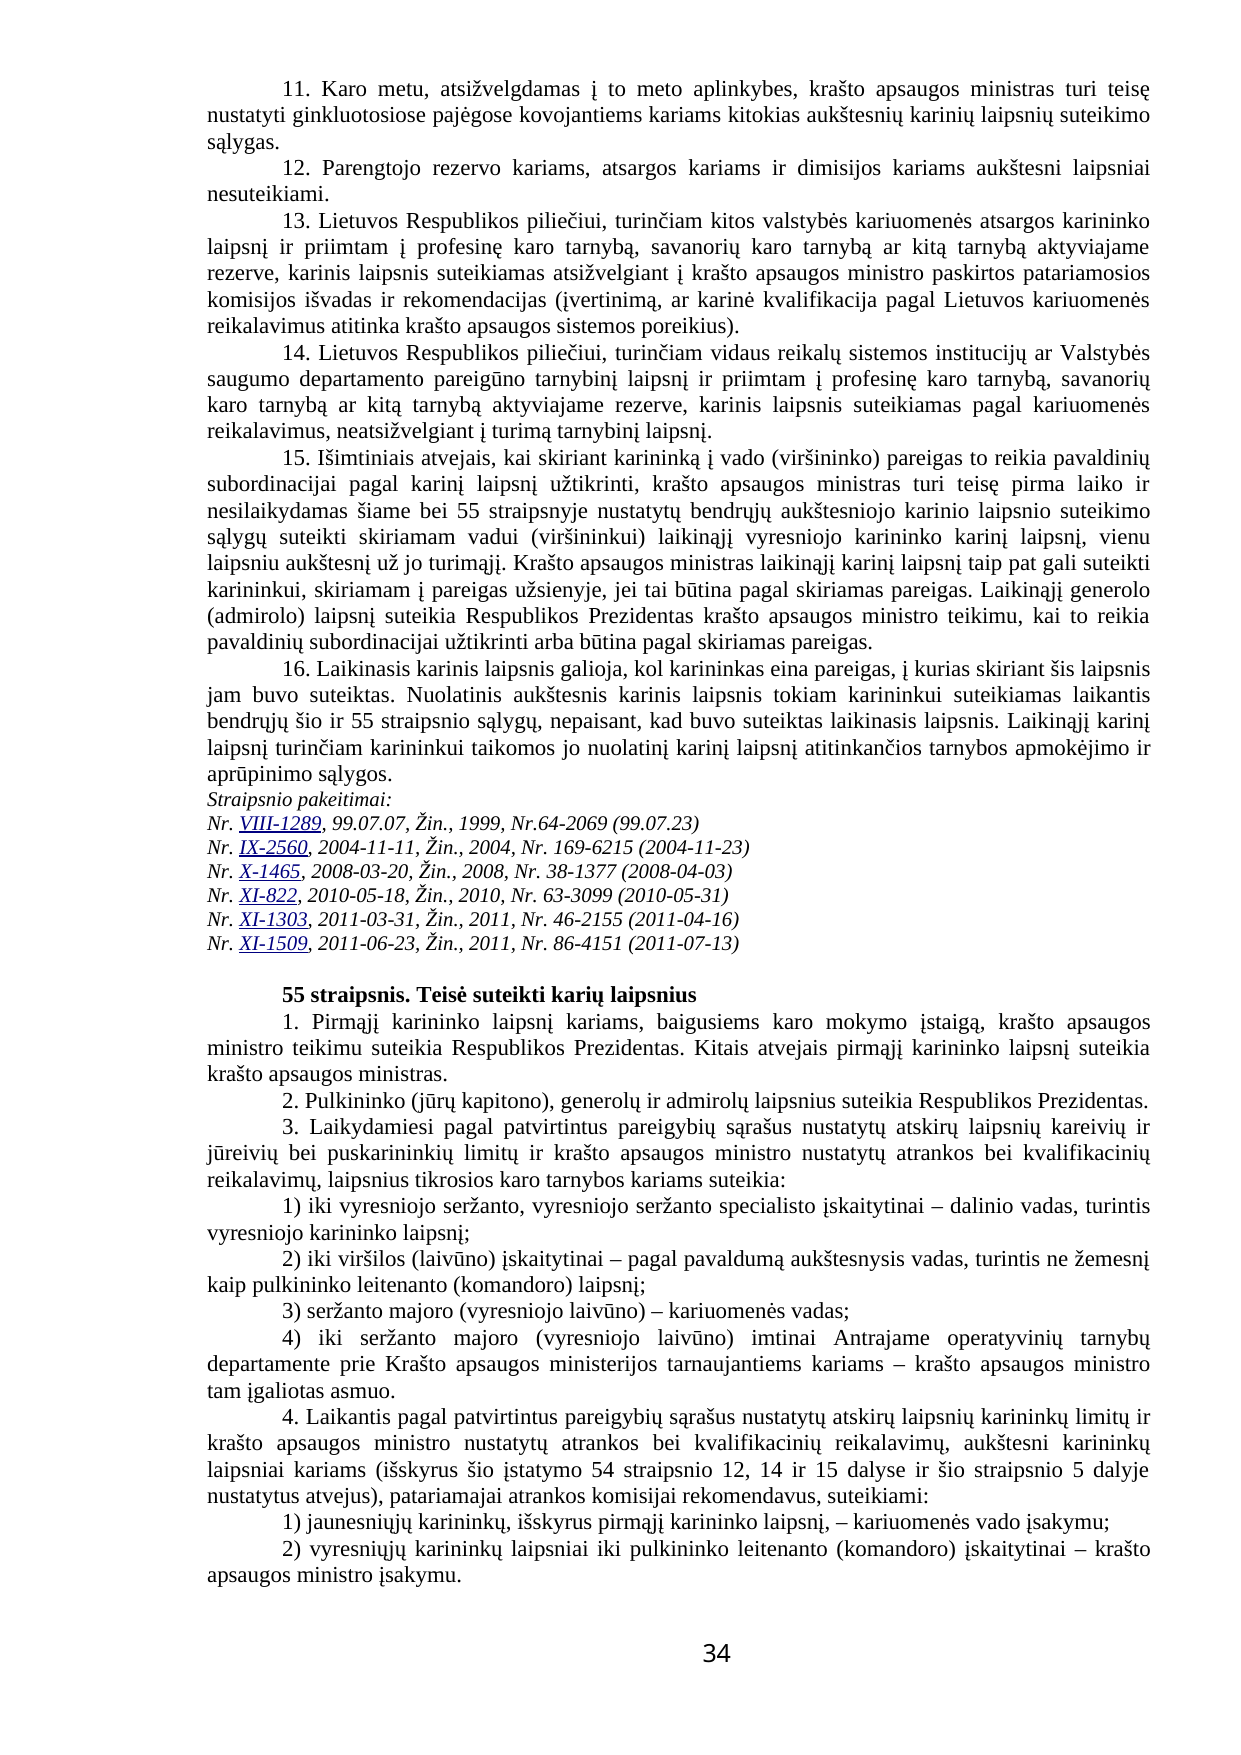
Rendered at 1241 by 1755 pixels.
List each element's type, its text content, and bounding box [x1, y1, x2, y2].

text Nr. XI-1509, 2011-06-23, Žin., 2011, Nr. 86-4151 (2011-07-13) [207, 931, 1152, 955]
text 2) iki viršilos (laivūno) įskaitytinai – pagal pavaldumą aukštesnysis vadas, turintis ne žemesnį kaip pulkininko leitenanto (komandoro) laipsnį; [207, 1245, 1152, 1298]
text 55 straipsnis. Teisė suteikti karių laipsnius [207, 981, 1152, 1008]
text 11. Karo metu, atsižvelgdamas į to meto aplinkybes, krašto apsaugos ministras turi teisę nustatyti ginkluotosiose pajėgose kovojantiems kariams kitokias aukštesnių karinių laipsnių suteikimo sąlygas. [207, 75, 1152, 154]
text Nr. VIII-1289, 99.07.07, Žin., 1999, Nr.64-2069 (99.07.23) [207, 811, 1152, 835]
text Nr. X-1465, 2008-03-20, Žin., 2008, Nr. 38-1377 (2008-04-03) [207, 859, 1152, 883]
text 4) iki seržanto majoro (vyresniojo laivūno) imtinai Antrajame operatyvinių tarnybų departamente prie Krašto apsaugos ministerijos tarnaujantiems kariams – krašto apsaugos ministro tam įgaliotas asmuo. [207, 1324, 1152, 1403]
text 15. Išimtiniais atvejais, kai skiriant karininką į vado (viršininko) pareigas to reikia pavaldinių subordinacijai pagal karinį laipsnį užtikrinti, krašto apsaugos ministras turi teisę pirma laiko ir nesilaikydamas šiame bei 55 straipsnyje nustatytų bendrųjų aukštesniojo karinio laipsnio suteikimo sąlygų suteikti skiriamam vadui (viršininkui) laikinąjį vyresniojo karininko karinį laipsnį, vienu laipsniu aukštesnį už jo turimąjį. Krašto apsaugos ministras laikinąjį karinį laipsnį taip pat gali suteikti karininkui, skiriamam į pareigas užsienyje, jei tai būtina pagal skiriamas pareigas. Laikinąjį generolo (admirolo) laipsnį suteikia Respublikos Prezidentas krašto apsaugos ministro teikimu, kai to reikia pavaldinių subordinacijai užtikrinti arba būtina pagal skiriamas pareigas. [207, 444, 1152, 655]
text 14. Lietuvos Respublikos piliečiui, turinčiam vidaus reikalų sistemos institucijų ar Valstybės saugumo departamento pareigūno tarnybinį laipsnį ir priimtam į profesinę karo tarnybą, savanorių karo tarnybą ar kitą tarnybą aktyviajame rezerve, karinis laipsnis suteikiamas pagal kariuomenės reikalavimus, neatsižvelgiant į turimą tarnybinį laipsnį. [207, 338, 1152, 444]
text Nr. IX-2560, 2004-11-11, Žin., 2004, Nr. 169-6215 (2004-11-23) [207, 835, 1152, 859]
text Nr. XI-822, 2010-05-18, Žin., 2010, Nr. 63-3099 (2010-05-31) [207, 883, 1152, 907]
text Straipsnio pakeitimai: [207, 787, 1152, 811]
text 2. Pulkininko (jūrų kapitono), generolų ir admirolų laipsnius suteikia Respublikos Prezidentas. [207, 1087, 1152, 1113]
text Nr. XI-1303, 2011-03-31, Žin., 2011, Nr. 46-2155 (2011-04-16) [207, 907, 1152, 931]
text 3) seržanto majoro (vyresniojo laivūno) – kariuomenės vadas; [207, 1298, 1152, 1324]
text 13. Lietuvos Respublikos piliečiui, turinčiam kitos valstybės kariuomenės atsargos karininko laipsnį ir priimtam į profesinę karo tarnybą, savanorių karo tarnybą ar kitą tarnybą aktyviajame rezerve, karinis laipsnis suteikiamas atsižvelgiant į krašto apsaugos ministro paskirtos patariamosios komisijos išvadas ir rekomendacijas (įvertinimą, ar karinė kvalifikacija pagal Lietuvos kariuomenės reikalavimus atitinka krašto apsaugos sistemos poreikius). [207, 207, 1152, 338]
text 1) iki vyresniojo seržanto, vyresniojo seržanto specialisto įskaitytinai – dalinio vadas, turintis vyresniojo karininko laipsnį; [207, 1192, 1152, 1245]
text 2) vyresniųjų karininkų laipsniai iki pulkininko leitenanto (komandoro) įskaitytinai – krašto apsaugos ministro įsakymu. [207, 1535, 1152, 1587]
text 16. Laikinasis karinis laipsnis galioja, kol karininkas eina pareigas, į kurias skiriant šis laipsnis jam buvo suteiktas. Nuolatinis aukštesnis karinis laipsnis tokiam karininkui suteikiamas laikantis bendrųjų šio ir 55 straipsnio sąlygų, nepaisant, kad buvo suteiktas laikinasis laipsnis. Laikinąjį karinį laipsnį turinčiam karininkui taikomos jo nuolatinį karinį laipsnį atitinkančios tarnybos apmokėjimo ir aprūpinimo sąlygos. [207, 655, 1152, 787]
text 12. Parengtojo rezervo kariams, atsargos kariams ir dimisijos kariams aukštesni laipsniai nesuteikiami. [207, 154, 1152, 207]
text 4. Laikantis pagal patvirtintus pareigybių sąrašus nustatytų atskirų laipsnių karininkų limitų ir krašto apsaugos ministro nustatytų atrankos bei kvalifikacinių reikalavimų, aukštesni karininkų laipsniai kariams (išskyrus šio įstatymo 54 straipsnio 12, 14 ir 15 dalyse ir šio straipsnio 5 dalyje nustatytus atvejus), patariamajai atrankos komisijai rekomendavus, suteikiami: [207, 1403, 1152, 1508]
text 3. Laikydamiesi pagal patvirtintus pareigybių sąrašus nustatytų atskirų laipsnių kareivių ir jūreivių bei puskarininkių limitų ir krašto apsaugos ministro nustatytų atrankos bei kvalifikacinių reikalavimų, laipsnius tikrosios karo tarnybos kariams suteikia: [207, 1113, 1152, 1192]
text 1. Pirmąjį karininko laipsnį kariams, baigusiems karo mokymo įstaigą, krašto apsaugos ministro teikimu suteikia Respublikos Prezidentas. Kitais atvejais pirmąjį karininko laipsnį suteikia krašto apsaugos ministras. [207, 1008, 1152, 1087]
text 1) jaunesniųjų karininkų, išskyrus pirmąjį karininko laipsnį, – kariuomenės vado įsakymu; [207, 1508, 1152, 1535]
